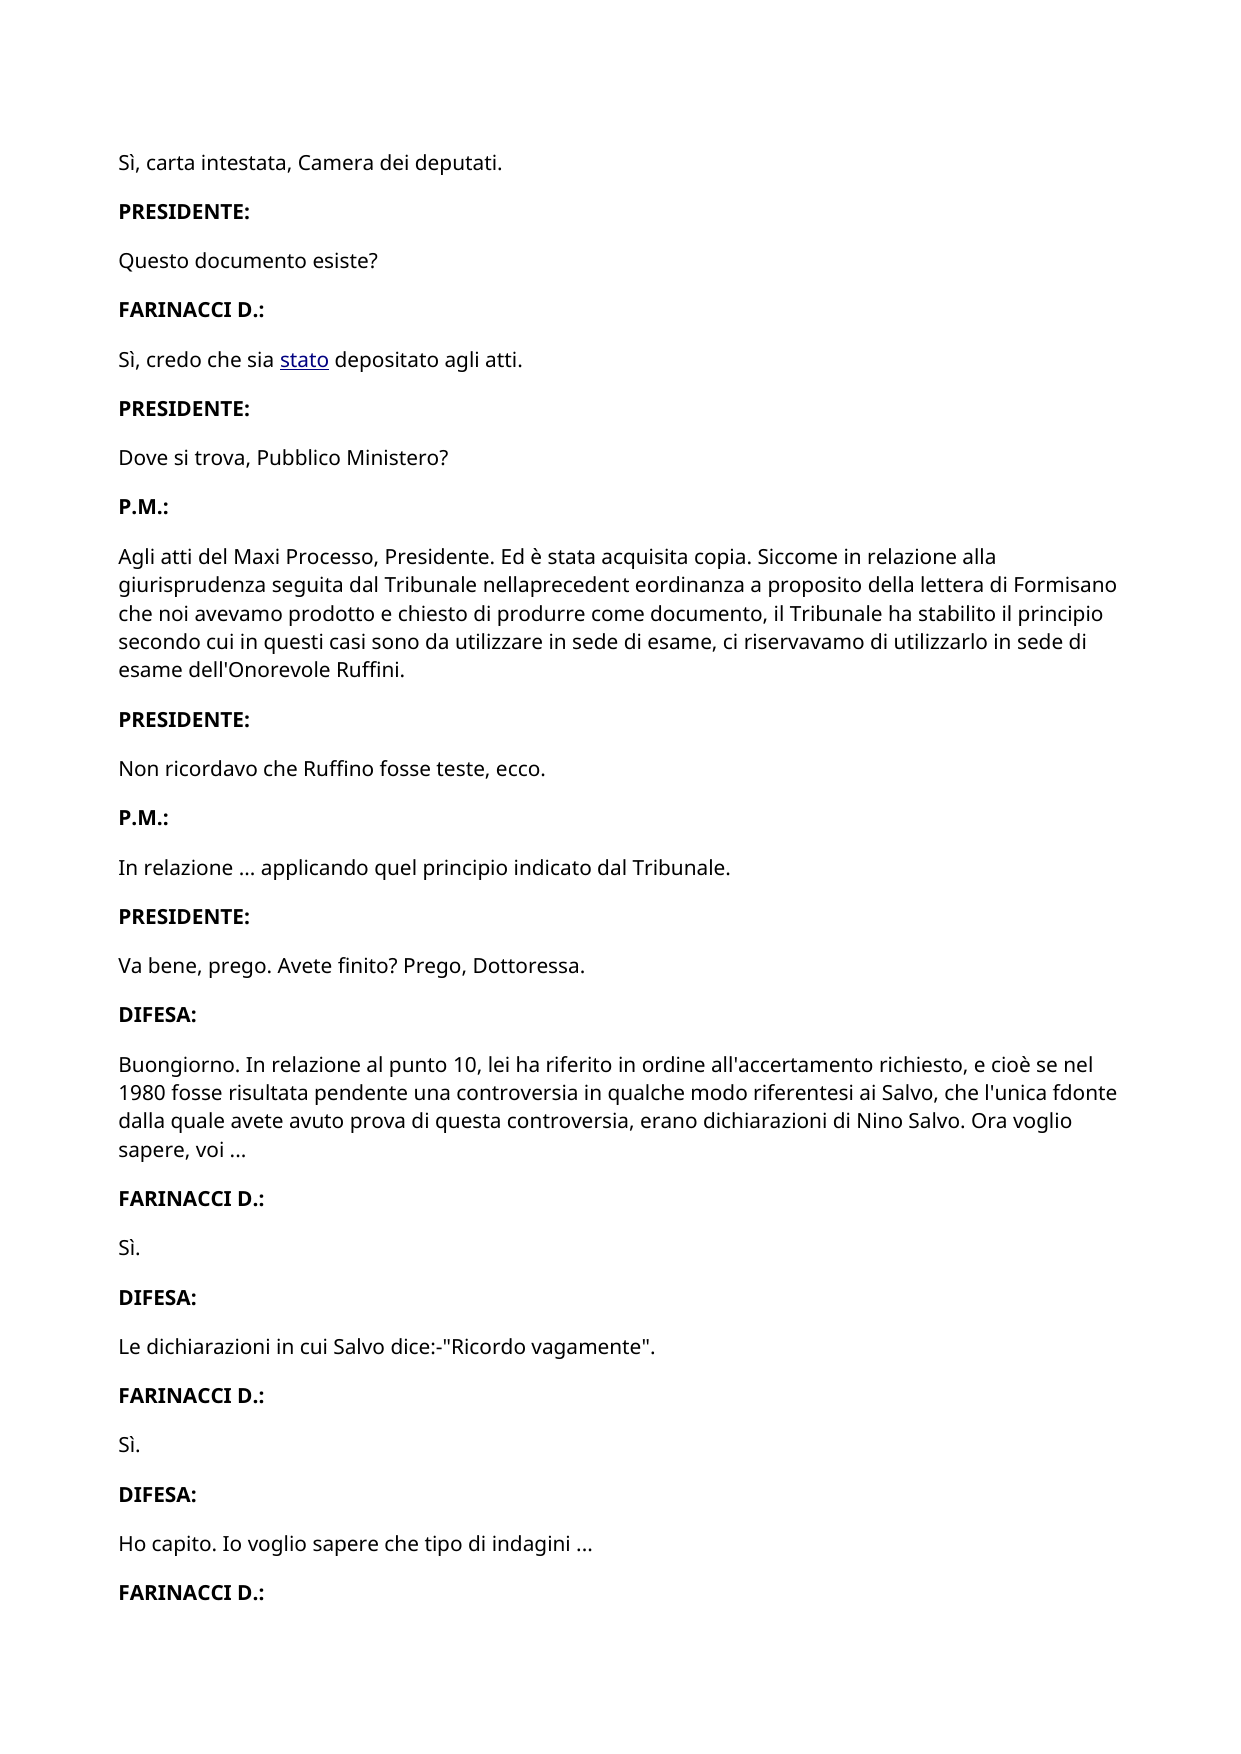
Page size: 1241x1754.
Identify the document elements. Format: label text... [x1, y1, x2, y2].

text Buongiorno. In relazione al punto 10, lei ha riferito in ordine all'accertamento richiesto, e cioè se nel 1980 fosse risultata pendente una controversia in qualche modo riferentesi ai Salvo, che l'unica fdonte dalla quale avete avuto prova di questa controversia, erano dichiarazioni di Nino Salvo. Ora voglio sapere, voi ... [118, 1050, 1122, 1163]
text FARINACCI D.: [118, 1578, 1122, 1607]
text Questo documento esiste? [118, 246, 1122, 274]
text Sì. [118, 1233, 1122, 1262]
text P.M.: [118, 803, 1122, 832]
text PRESIDENTE: [118, 197, 1122, 225]
text In relazione ... applicando quel principio indicato dal Tribunale. [118, 853, 1122, 881]
text PRESIDENTE: [118, 394, 1122, 422]
text FARINACCI D.: [118, 1381, 1122, 1410]
text PRESIDENTE: [118, 902, 1122, 930]
text Ho capito. Io voglio sapere che tipo di indagini ... [118, 1529, 1122, 1558]
text FARINACCI D.: [118, 295, 1122, 324]
text Non ricordavo che Ruffino fosse teste, ecco. [118, 754, 1122, 782]
text Sì. [118, 1431, 1122, 1459]
text P.M.: [118, 492, 1122, 521]
text Sì, carta intestata, Camera dei deputati. [118, 148, 1122, 176]
text Va bene, prego. Avete finito? Prego, Dottoressa. [118, 951, 1122, 979]
text DIFESA: [118, 1283, 1122, 1311]
text DIFESA: [118, 1000, 1122, 1029]
text FARINACCI D.: [118, 1184, 1122, 1213]
text DIFESA: [118, 1480, 1122, 1508]
text Dove si trova, Pubblico Ministero? [118, 443, 1122, 472]
text PRESIDENTE: [118, 705, 1122, 733]
text Le dichiarazioni in cui Salvo dice:-"Ricordo vagamente". [118, 1332, 1122, 1361]
text Sì, credo che sia stato depositato agli atti. [118, 345, 1122, 373]
text Agli atti del Maxi Processo, Presidente. Ed è stata acquisita copia. Siccome in relazione alla giurisprudenza seguita dal Tribunale nellaprecedent eordinanza a proposito della lettera di Formisano che noi avevamo prodotto e chiesto di produrre come documento, il Tribunale ha stabilito il principio secondo cui in questi casi sono da utilizzare in sede di esame, ci riservavamo di utilizzarlo in sede di esame dell'Onorevole Ruffini. [118, 542, 1122, 684]
